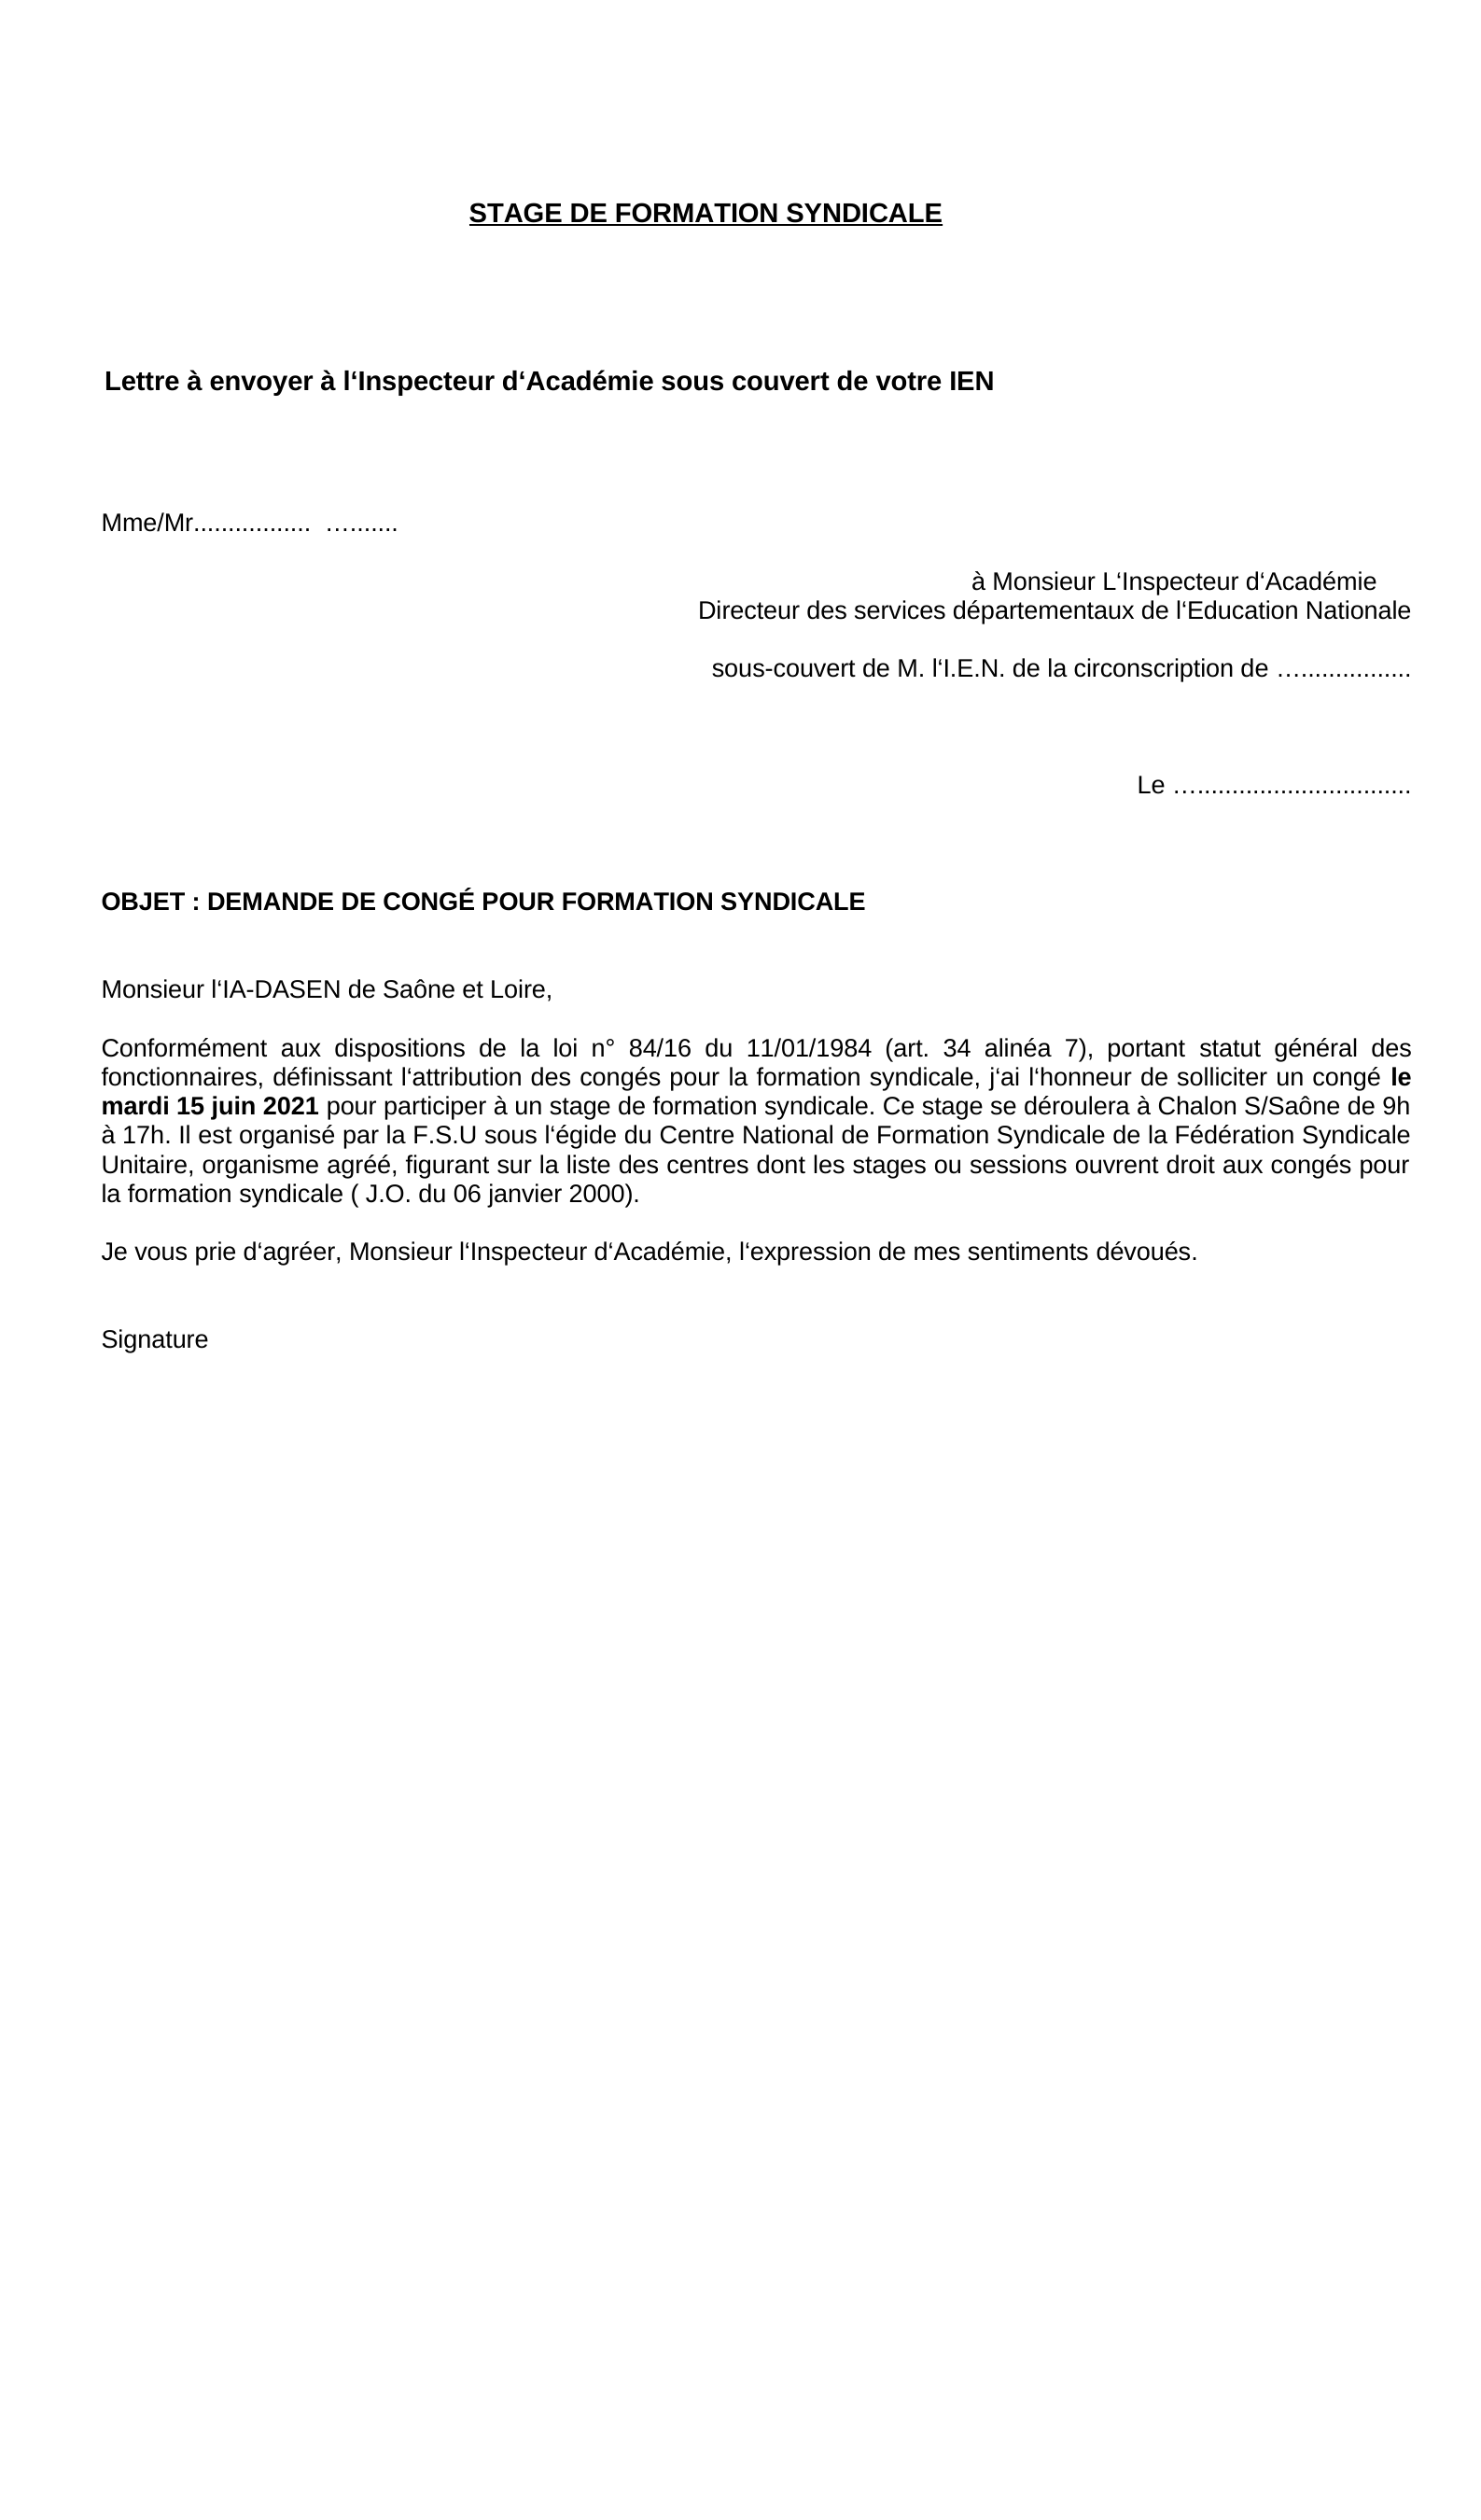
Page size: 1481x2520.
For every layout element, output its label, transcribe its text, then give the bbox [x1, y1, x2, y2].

text Je vous prie d‘agréer, Monsieur l‘Inspecteur d‘Académie, l‘expression de mes sentiments dévoués. [101, 1237, 1411, 1267]
subtitle OBJET : DEMANDE DE CONGÉ POUR FORMATION SYNDICALE [101, 887, 1411, 917]
text Conformément aux dispositions de la loi n° 84/16 du 11/01/1984 (art. 34 alinéa 7), portant statut général des fonctionnaires, définissant l‘attribution des congés pour la formation syndicale, j‘ai l‘honneur de solliciter un congé le mardi 15 juin 2021 pour participer à un stage de formation syndicale. Ce stage se déroulera à Chalon S/Saône de 9h à 17h. Il est organisé par la F.S.U sous l‘égide du Centre National de Formation Syndicale de la Fédération Syndicale Unitaire, organisme agréé, figurant sur la liste des centres dont les stages ou sessions ouvrent droit aux congés pour la formation syndicale ( J.O. du 06 janvier 2000). [101, 1033, 1411, 1208]
subtitle Lettre à envoyer à l‘Inspecteur d‘Académie sous couvert de votre IEN [0, 365, 1411, 396]
text à Monsieur L‘Inspecteur d‘Académie [101, 567, 1411, 595]
text Monsieur l‘IA-DASEN de Saône et Loire, [101, 974, 1411, 1003]
text Le …............................... [101, 770, 1411, 800]
subtitle STAGE DE FORMATION SYNDICALE [0, 197, 1411, 228]
text Signature [101, 1324, 1411, 1353]
text Directeur des services départementaux de l‘Education Nationale [101, 595, 1411, 624]
text sous-couvert de M. l‘I.E.N. de la circonscription de …................ [101, 653, 1411, 683]
text Mme/Mr................. …....... [101, 508, 1411, 537]
